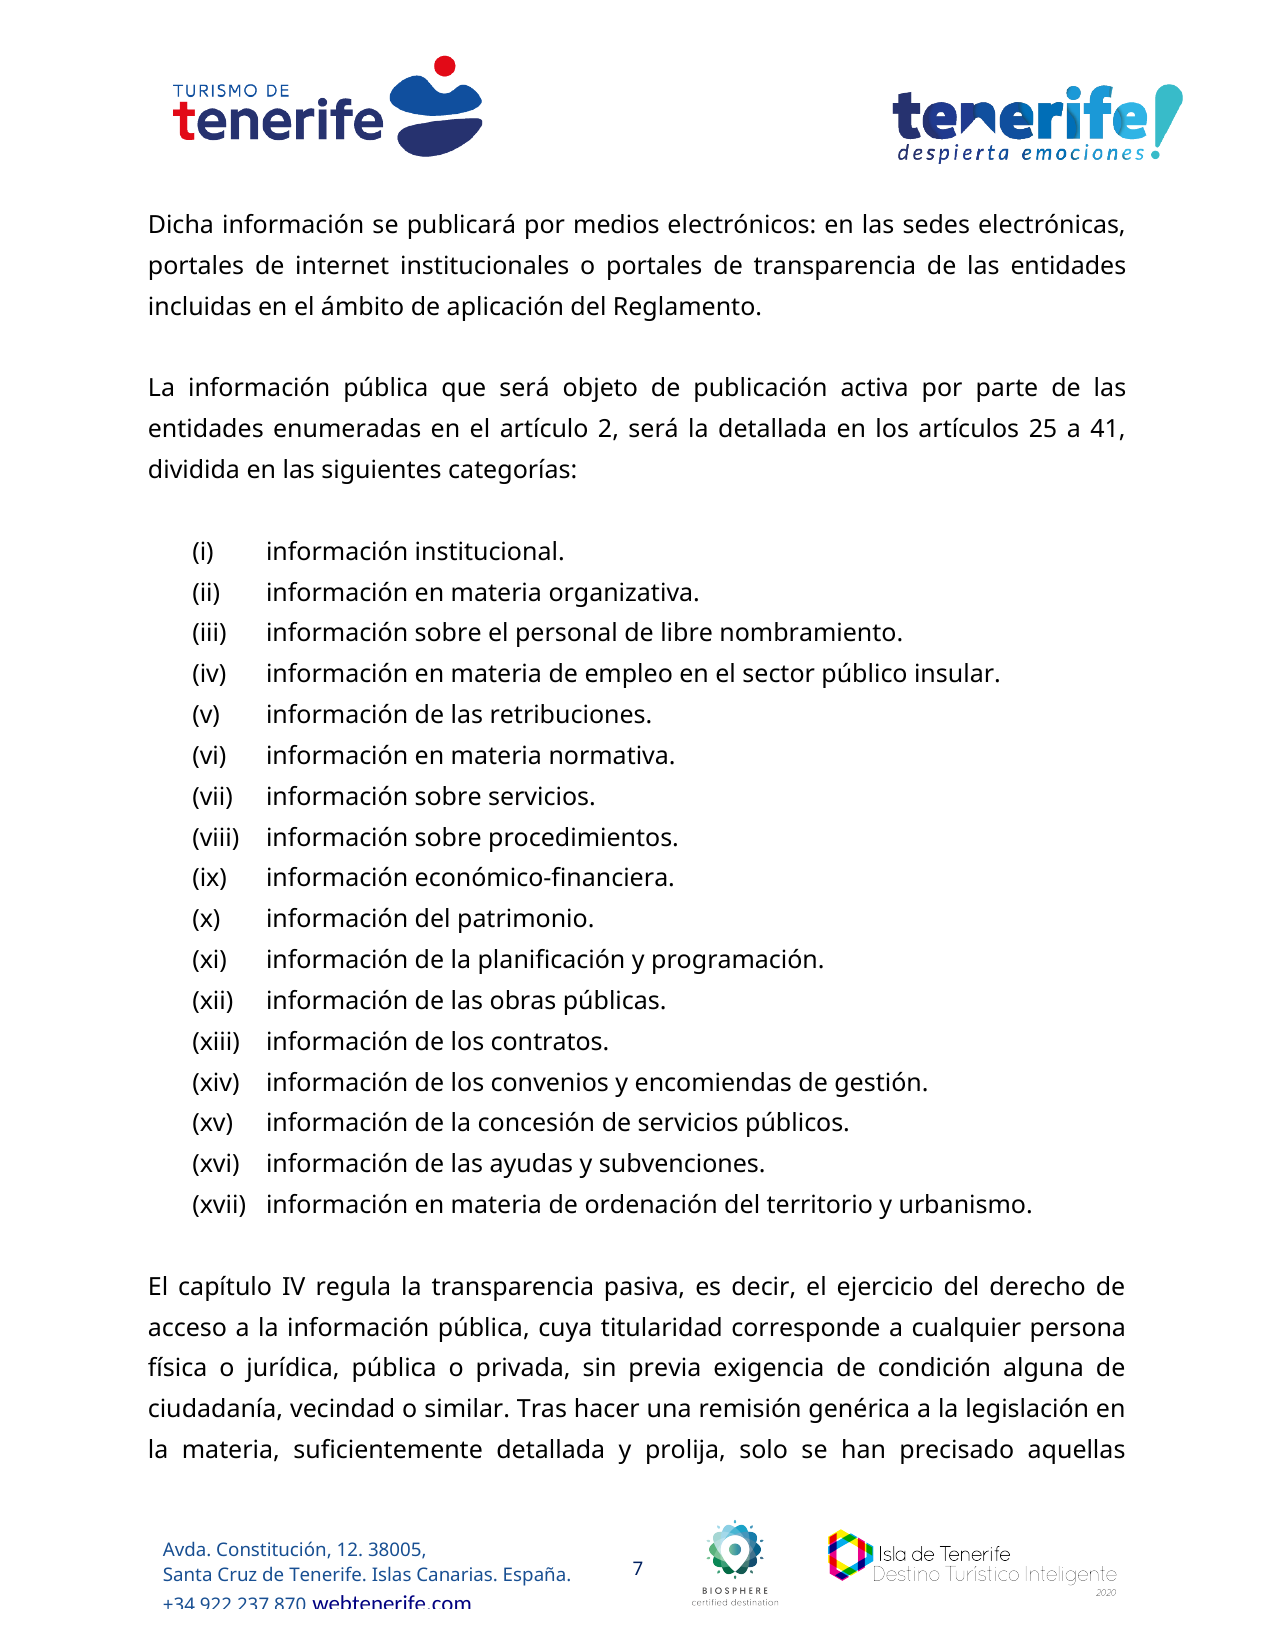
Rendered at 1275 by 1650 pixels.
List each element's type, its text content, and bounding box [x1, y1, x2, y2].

list información en materia de empleo en el sector público insular. [192, 656, 1127, 690]
list información sobre servicios. [192, 778, 1127, 812]
list información de las obras públicas. [192, 983, 1127, 1017]
text Dicha información se publicará por medios electrónicos: en las sedes electrónicas, portales de internet institucionales o portales de transparencia de las entidades incluidas en el ámbito de aplicación del Reglamento. [148, 207, 1127, 322]
list información sobre procedimientos. [192, 819, 1127, 853]
list información sobre el personal de libre nombramiento. [192, 615, 1127, 649]
list información en materia normativa. [192, 738, 1127, 772]
list información institucional. [192, 533, 1127, 567]
list información en materia de ordenación del territorio y urbanismo. [192, 1187, 1127, 1221]
list información del patrimonio. [192, 901, 1127, 935]
list información en materia organizativa. [192, 574, 1127, 608]
list información de los contratos. [192, 1023, 1127, 1057]
text La información pública que será objeto de publicación activa por parte de las entidades enumeradas en el artículo 2, será la detallada en los artículos 25 a 41, dividida en las siguientes categorías: [148, 370, 1127, 486]
list información de la planificación y programación. [192, 942, 1127, 976]
list información de los convenios y encomiendas de gestión. [192, 1064, 1127, 1098]
list información económico-financiera. [192, 860, 1127, 894]
list información de las retribuciones. [192, 697, 1127, 731]
list información de la concesión de servicios públicos. [192, 1105, 1127, 1139]
list información de las ayudas y subvenciones. [192, 1146, 1127, 1180]
text El capítulo IV regula la transparencia pasiva, es decir, el ejercicio del derecho de acceso a la información pública, cuya titularidad corresponde a cualquier persona física o jurídica, pública o privada, sin previa exigencia de condición alguna de ciudadanía, vecindad o similar. Tras hacer una remisión genérica a la legislación en la materia, suficientemente detallada y prolija, solo se han precisado aquellas [148, 1268, 1127, 1466]
